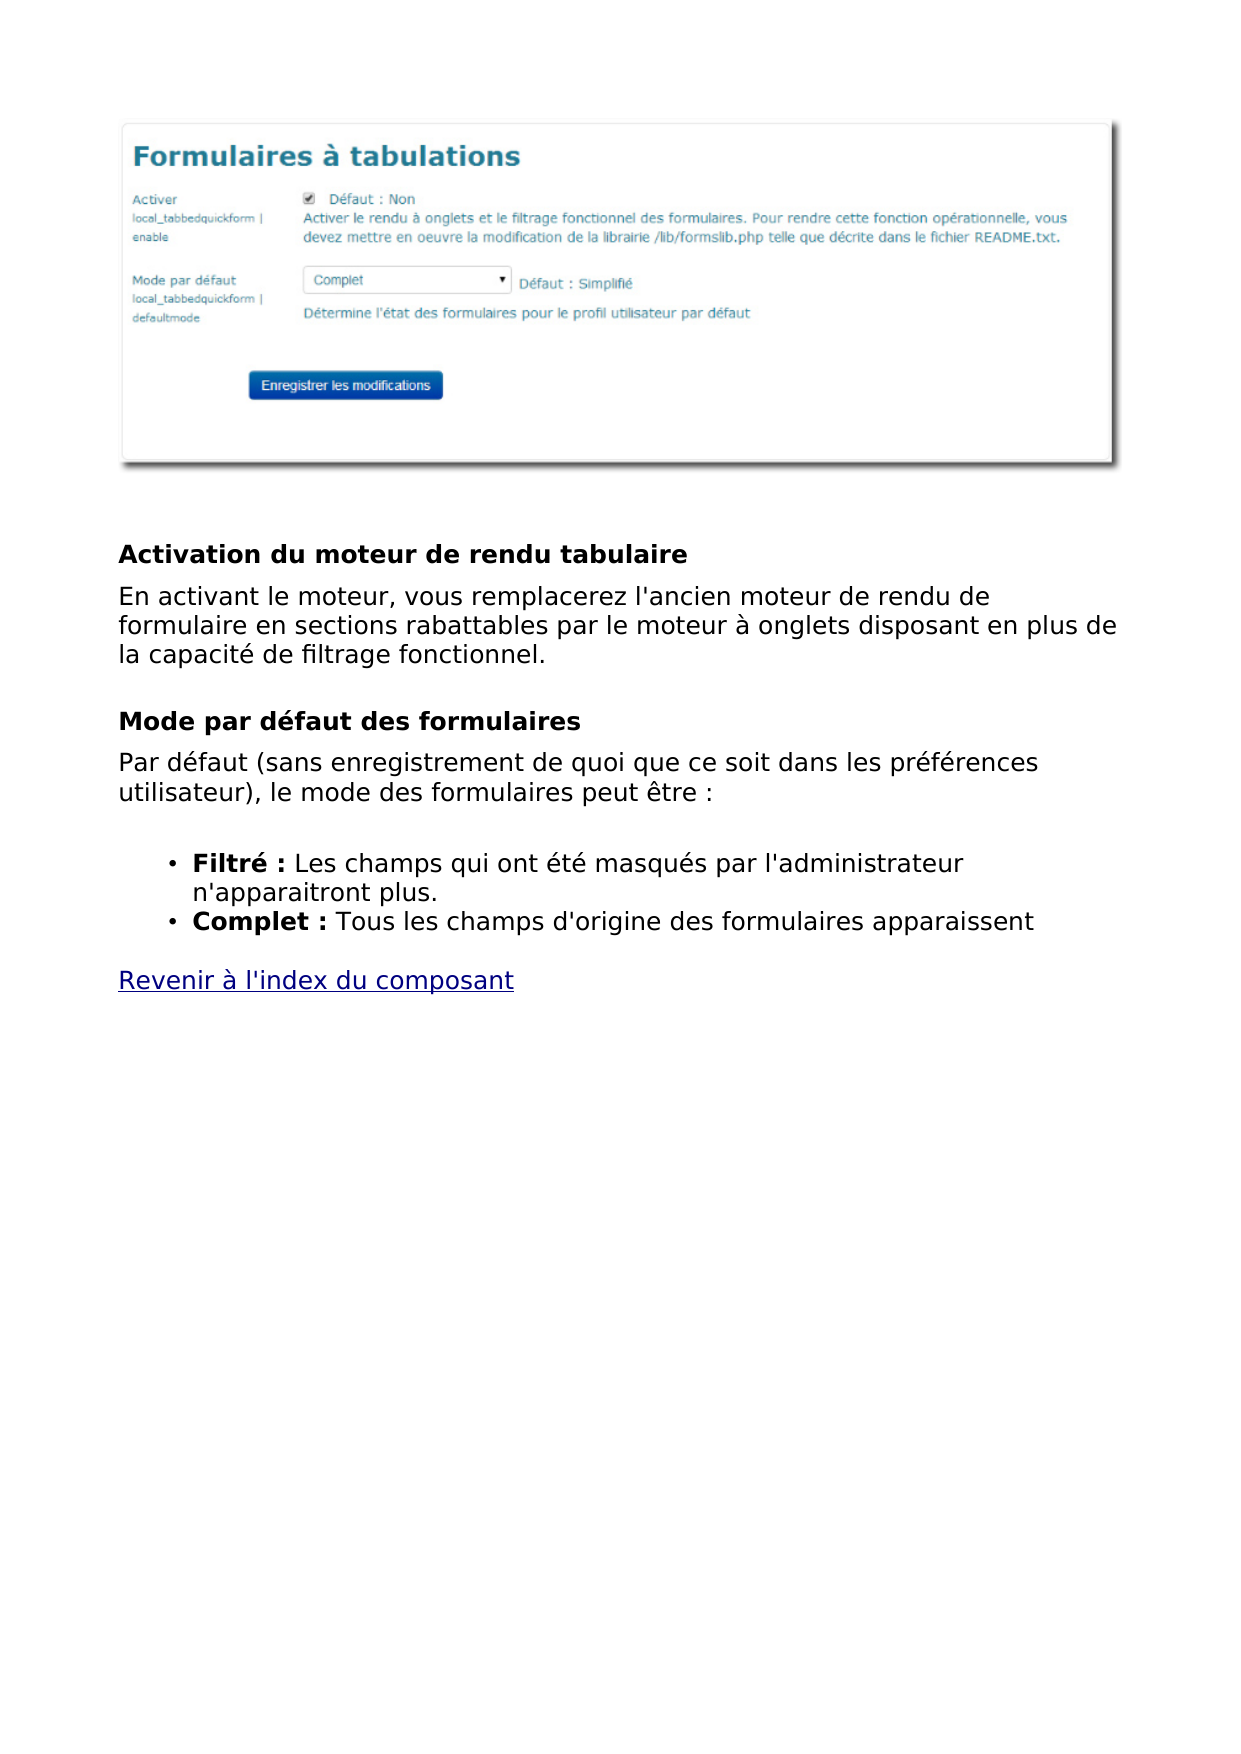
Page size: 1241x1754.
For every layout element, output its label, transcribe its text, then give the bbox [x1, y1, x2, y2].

subtitle Activation du moteur de rendu tabulaire [118, 540, 1122, 569]
text Revenir à l'index du composant [118, 966, 1122, 995]
list Complet : Tous les champs d'origine des formulaires apparaissent [177, 907, 1122, 936]
list Filtré : Les champs qui ont été masqués par l'administrateur n'apparaitront plus. [177, 849, 1122, 907]
text Par défaut (sans enregistrement de quoi que ce soit dans les préférences utilisateur), le mode des formulaires peut être : [118, 749, 1122, 807]
picture [118, 118, 1123, 474]
text En activant le moteur, vous remplacerez l'ancien moteur de rendu de formulaire en sections rabattables par le moteur à onglets disposant en plus de la capacité de filtrage fonctionnel. [118, 582, 1122, 669]
subtitle Mode par défaut des formulaires [118, 707, 1122, 736]
